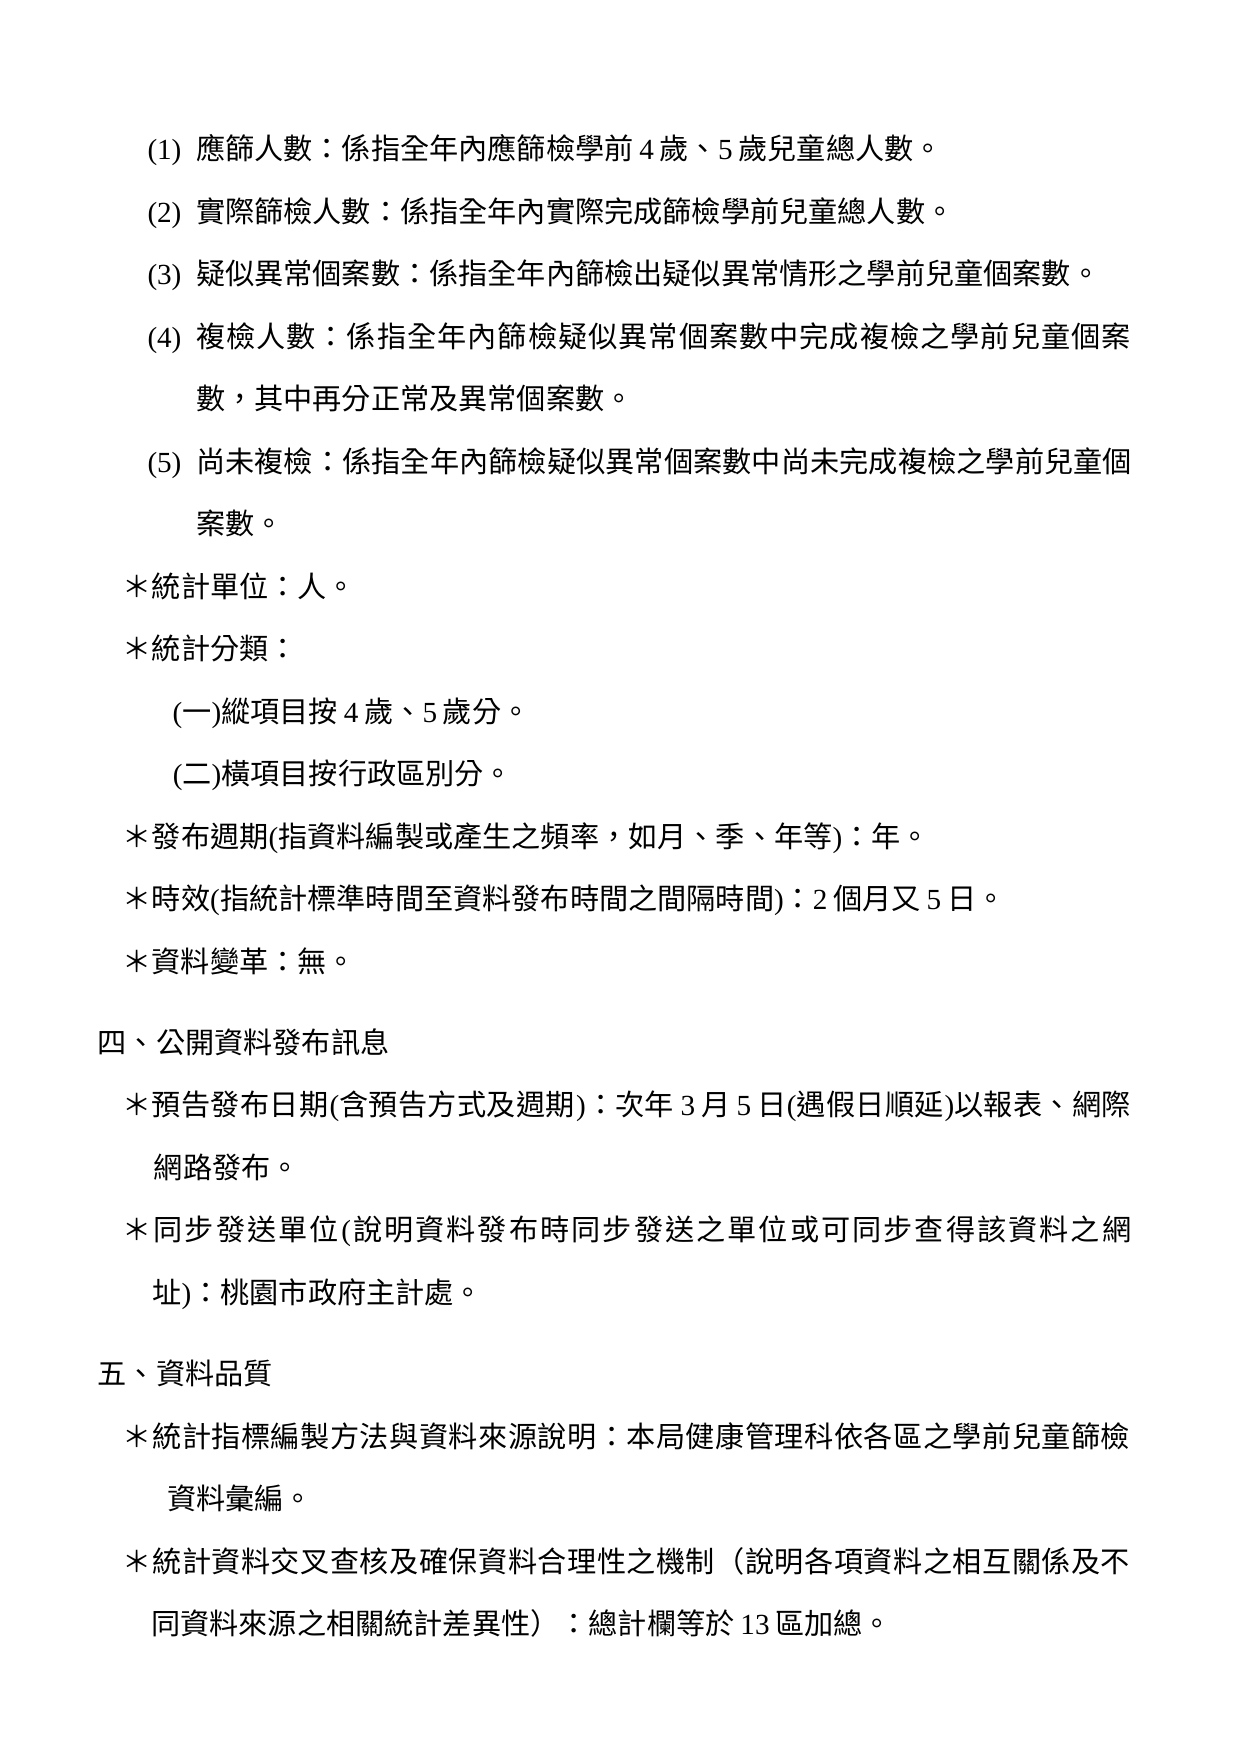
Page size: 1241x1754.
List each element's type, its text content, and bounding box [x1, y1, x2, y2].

table_header 統計資料背景說明 資料種類：國民健康統計 資料項目：桃園市學前兒童視力篩檢結果表 一、發布及編製機關單位 ＊發布機關、單位：桃園市政府婦幼發展局會計室 ＊編製單位：桃園市政府婦幼發展局健康管理科 ＊聯絡電話：03-3322101#5904 ＊傳真：03-3333176 ＊電子信箱：10029329@mail.tycg.gov.tw 二、發布形式 口頭： （ ）記者會或說明會 書面： （ ）新聞稿 （ ）報表 （ ）書刊，刊名： ＊電子媒體： （ ）線上書刊及資料庫， 網址： （ ）磁片 （ ）光碟片 （）其他 Open Document File (odf)、Portable Document Format (pdf) 或Excel檔案。 三、資料範圍、週期及時效 ＊統計地區範圍及對象：於桃園市立案幼兒園就讀之年滿4歲、5歲學前兒童均為統計範圍及對象。 ＊統計標準時間：以每年1月至12月之事實為準。 ＊統計項目定義： 應篩人數：係指全年內應篩檢學前4歲、5歲兒童總人數。 實際篩檢人數：係指全年內實際完成篩檢學前兒童總人數。 疑似異常個案數：係指全年內篩檢出疑似異常情形之學前兒童個案數。 複檢人數：係指全年內篩檢疑似異常個案數中完成複檢之學前兒童個案數，其中再分正常及異常個案數。 尚未複檢：係指全年內篩檢疑似異常個案數中尚未完成複檢之學前兒童個案數。 ＊統計單位：人。 ＊統計分類： (一)縱項目按4歲、5歲分。 (二)橫項目按行政區別分。 ＊發布週期(指資料編製或產生之頻率，如月、季、年等)：年。 ＊時效(指統計標準時間至資料發布時間之間隔時間)：2個月又5日。 ＊資料變革：無。 四、公開資料發布訊息 ＊預告發布日期(含預告方式及週期)：次年3月5日(遇假日順延)以報表、網際網路發布。 ＊同步發送單位(說明資料發布時同步發送之單位或可同步查得該資料之網址)：桃園市政府主計處。 五、資料品質 ＊統計指標編製方法與資料來源說明：本局健康管理科依各區之學前兒童篩檢資料彙編。 ＊統計資料交叉查核及確保資料合理性之機制（說明各項資料之相互關係及不同資料來源之相關統計差異性）：總計欄等於13區加總。 六、須注意及預定改變之事項(說明預定修正之資料、定義、統計方法等及其修正原因)：無。 七、其他事項：無。 [86, 105, 1144, 1643]
